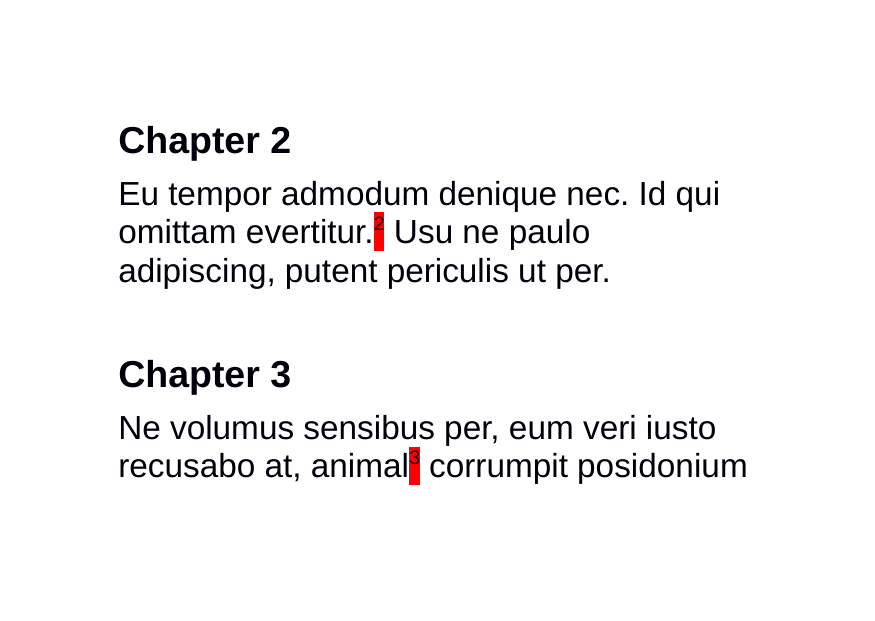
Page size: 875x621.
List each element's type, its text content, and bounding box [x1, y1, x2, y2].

text Ne volumus sensibus per, eum veri iusto recusabo at, animal corrumpit posidonium [118, 408, 756, 485]
text Eu tempor admodum denique nec. Id qui omittam evertitur. Usu ne paulo adipiscing, putent periculis ut per. [118, 174, 756, 289]
subtitle Chapter 2 [118, 118, 756, 161]
subtitle Chapter 3 [118, 352, 756, 396]
